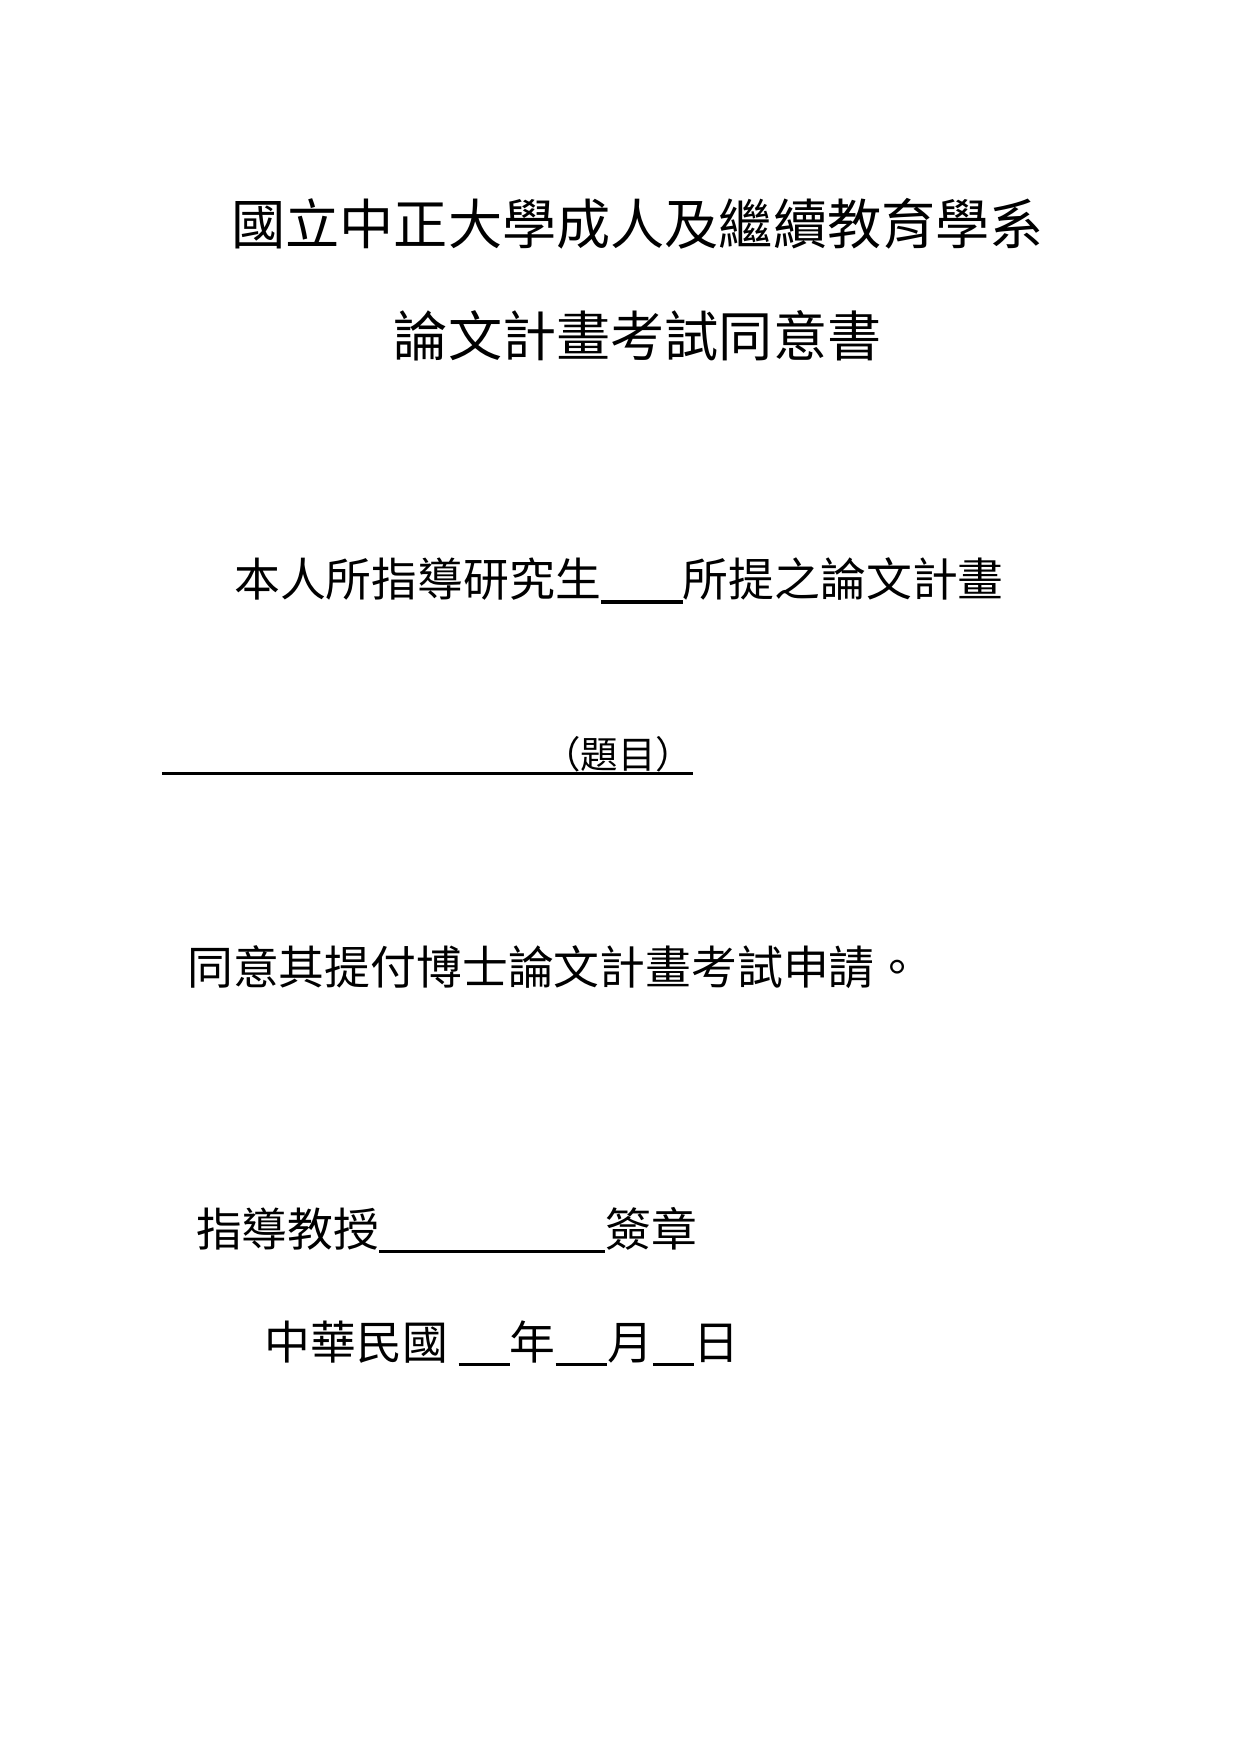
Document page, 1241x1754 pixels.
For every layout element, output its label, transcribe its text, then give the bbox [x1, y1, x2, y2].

text 指導教授 簽章 [150, 1189, 1087, 1264]
text （題目） [150, 714, 1087, 789]
text 同意其提付博士論文計畫考試申請。 [150, 927, 1087, 1002]
text 國立中正大學成人及繼續教育學系 [187, 164, 1087, 277]
text 論文計畫考試同意書 [187, 277, 1087, 389]
text 中華民國 年 月 日 [150, 1302, 1087, 1377]
text 本人所指導研究生 所提之論文計畫 [150, 539, 1087, 614]
